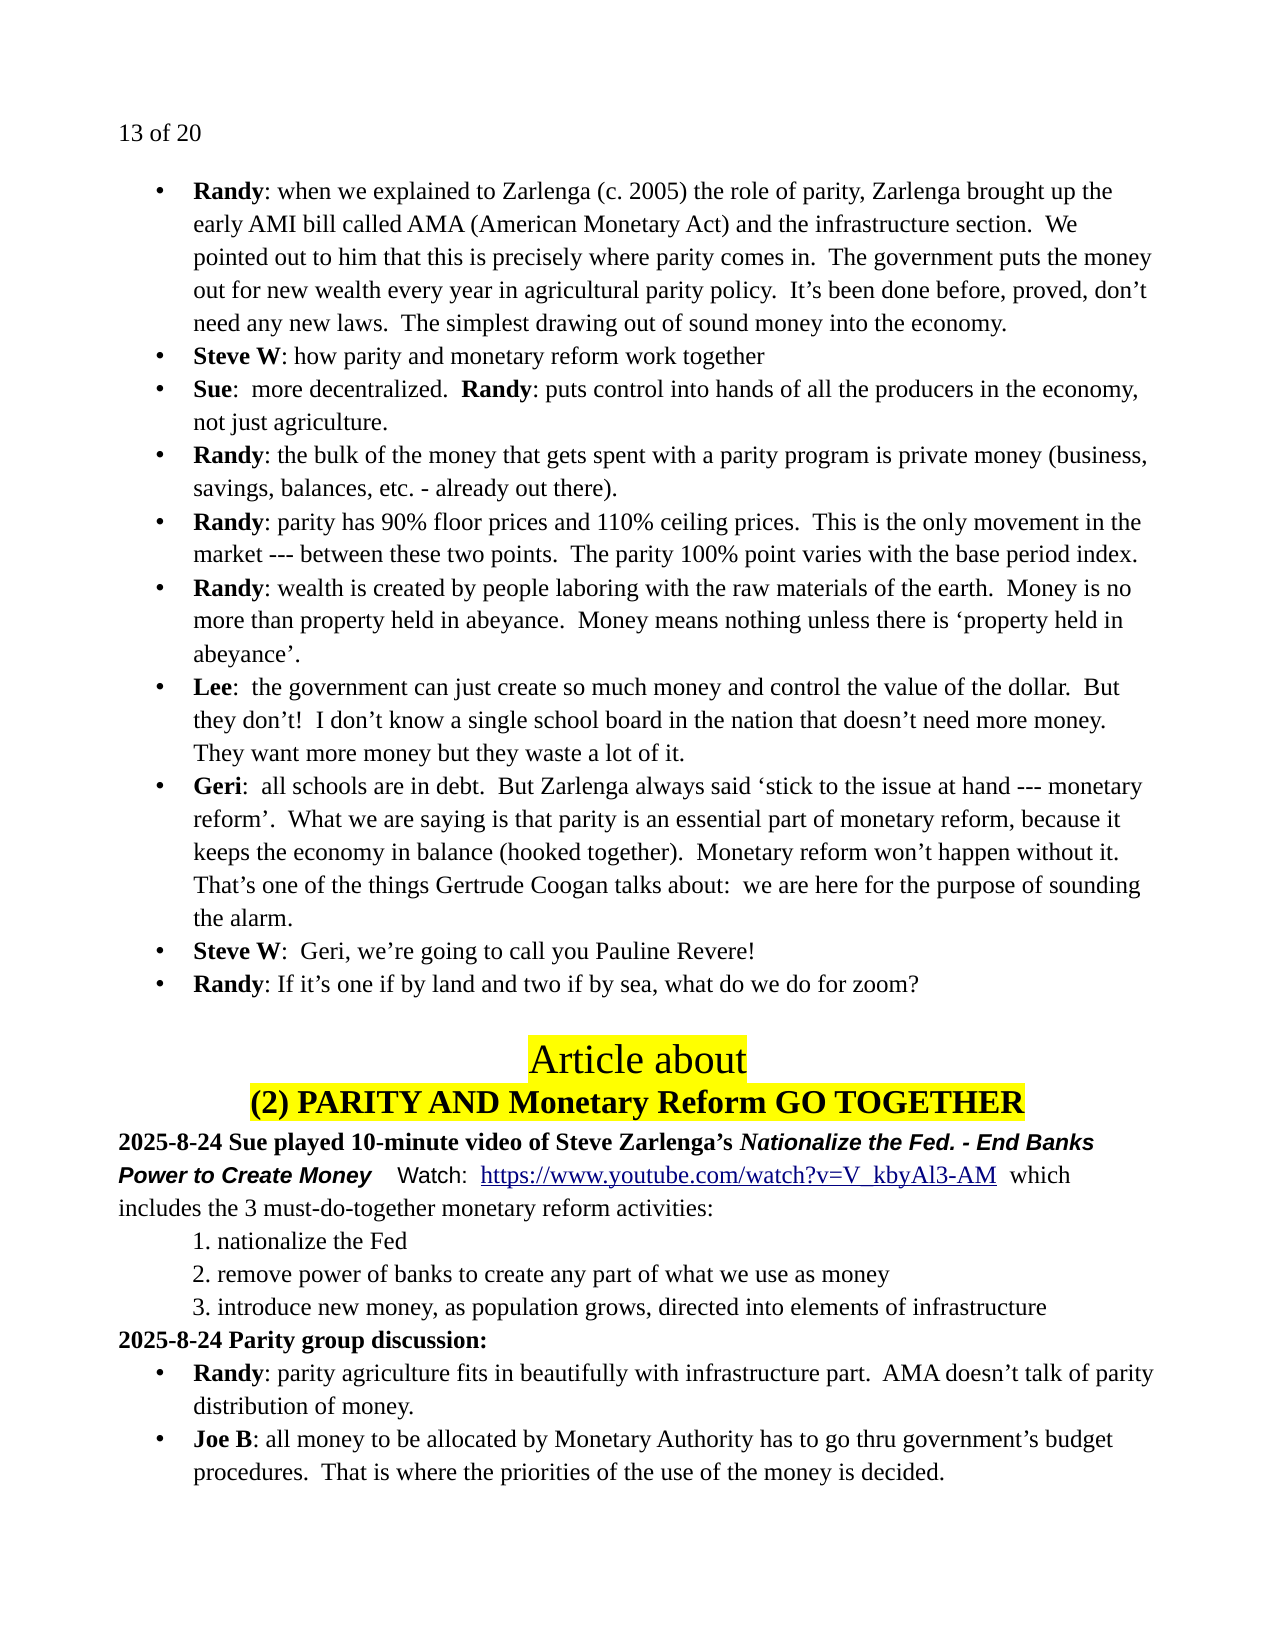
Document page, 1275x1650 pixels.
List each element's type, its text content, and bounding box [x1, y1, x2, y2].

text Article about [118, 1035, 1157, 1083]
list Lee: the government can just create so much money and control the value of the dollar. But they don’t! I don’t know a single school board in the nation that doesn’t need more money. They want more money but they waste a lot of it. [156, 672, 1157, 766]
text (2) PARITY AND Monetary Reform GO TOGETHER [118, 1083, 1157, 1121]
list Randy: parity agriculture fits in beautifully with infrastructure part. AMA doesn’t talk of parity distribution of money. [156, 1358, 1157, 1420]
list Steve W: Geri, we’re going to call you Pauline Revere! [156, 936, 1157, 964]
text 2025-8-24 Parity group discussion: [118, 1325, 1157, 1354]
list Steve W: how parity and monetary reform work together [156, 341, 1157, 370]
list Geri: all schools are in debt. But Zarlenga always said ‘stick to the issue at hand --- monetary reform’. What we are saying is that parity is an essential part of monetary reform, because it keeps the economy in balance (hooked together). Monetary reform won’t happen without it. That’s one of the things Gertrude Coogan talks about: we are here for the purpose of sounding the alarm. [156, 771, 1157, 932]
list Randy: the bulk of the money that gets spent with a parity program is private money (business, savings, balances, etc. - already out there). [156, 441, 1157, 502]
list Randy: If it’s one if by land and two if by sea, what do we do for zoom? [156, 969, 1157, 998]
list Sue: more decentralized. Randy: puts control into hands of all the producers in the economy, not just agriculture. [156, 374, 1157, 436]
list Joe B: all money to be allocated by Monetary Authority has to go thru government’s budget procedures. That is where the priorities of the use of the money is decided. [156, 1424, 1157, 1486]
text 1. nationalize the Fed [192, 1226, 1157, 1255]
list Randy: wealth is created by people laboring with the raw materials of the earth. Money is no more than property held in abeyance. Money means nothing unless there is ‘property held in abeyance’. [156, 573, 1157, 667]
text 3. introduce new money, as population grows, directed into elements of infrastructure [192, 1292, 1157, 1321]
text 2025-8-24 Sue played 10-minute video of Steve Zarlenga’s Nationalize the Fed. - End Banks Power to Create Money Watch: https://www.youtube.com/watch?v=V_kbyAl3-AM which includes the 3 must-do-together monetary reform activities: [118, 1127, 1157, 1222]
text 2. remove power of banks to create any part of what we use as money [192, 1259, 1157, 1288]
list Randy: parity has 90% floor prices and 110% ceiling prices. This is the only movement in the market --- between these two points. The parity 100% point varies with the base period index. [156, 507, 1157, 568]
list Randy: when we explained to Zarlenga (c. 2005) the role of parity, Zarlenga brought up the early AMI bill called AMA (American Monetary Act) and the infrastructure section. We pointed out to him that this is precisely where parity comes in. The government puts the money out for new wealth every year in agricultural parity policy. It’s been done before, proved, don’t need any new laws. The simplest drawing out of sound money into the economy. [156, 176, 1157, 337]
